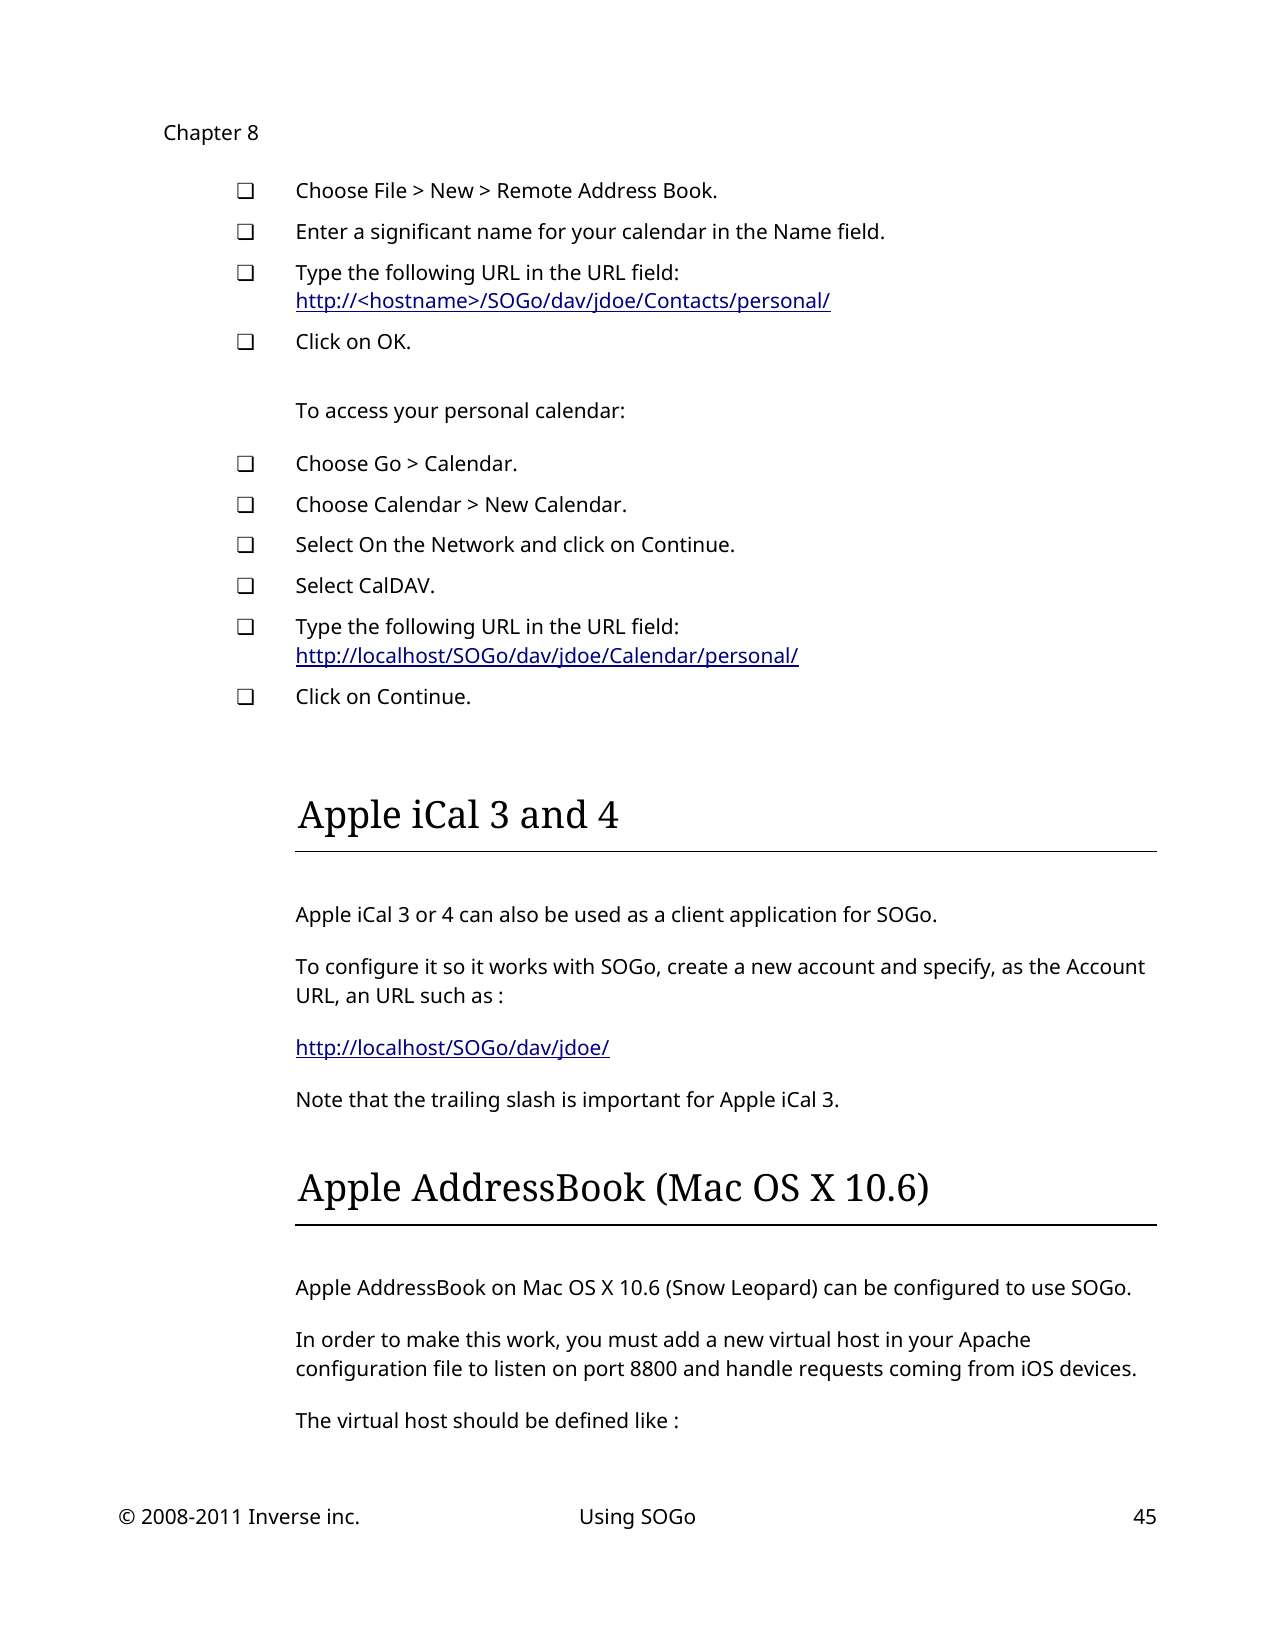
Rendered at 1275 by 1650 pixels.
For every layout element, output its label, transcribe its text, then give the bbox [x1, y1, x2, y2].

list ❏ Type the following URL in the URL field: http://<hostname>/SOGo/dav/jdoe/Contacts/personal/ [236, 258, 1157, 315]
list ❏ Choose Go > Calendar. [236, 449, 1157, 477]
text To configure it so it works with SOGo, create a new account and specify, as the Account URL, an URL such as : [295, 952, 1157, 1009]
list ❏ Select On the Network and click on Continue. [236, 531, 1157, 559]
list ❏ Type the following URL in the URL field: http://localhost/SOGo/dav/jdoe/Calendar/personal/ [236, 612, 1157, 669]
text Apple AddressBook on Mac OS X 10.6 (Snow Leopard) can be configured to use SOGo. [295, 1273, 1157, 1302]
text http://localhost/SOGo/dav/jdoe/ [295, 1033, 1157, 1061]
text Note that the trailing slash is important for Apple iCal 3. [295, 1085, 1157, 1113]
subtitle Apple iCal 3 and 4 [295, 788, 1157, 851]
text Apple iCal 3 or 4 can also be used as a client application for SOGo. [295, 900, 1157, 929]
list ❏ Click on Continue. [236, 682, 1157, 710]
list ❏ Enter a significant name for your calendar in the Name field. [236, 217, 1157, 245]
text The virtual host should be defined like : [295, 1406, 1157, 1434]
list ❏ Choose Calendar > New Calendar. [236, 490, 1157, 518]
list ❏ Choose File > New > Remote Address Book. [236, 176, 1157, 204]
list ❏ Click on OK. [236, 327, 1157, 384]
list ❏ Select CalDAV. [236, 572, 1157, 600]
text To access your personal calendar: [295, 397, 1157, 425]
subtitle Apple AddressBook (Mac OS X 10.6) [295, 1162, 1157, 1224]
text In order to make this work, you must add a new virtual host in your Apache configuration file to listen on port 8800 and handle requests coming from iOS devices. [295, 1326, 1157, 1382]
